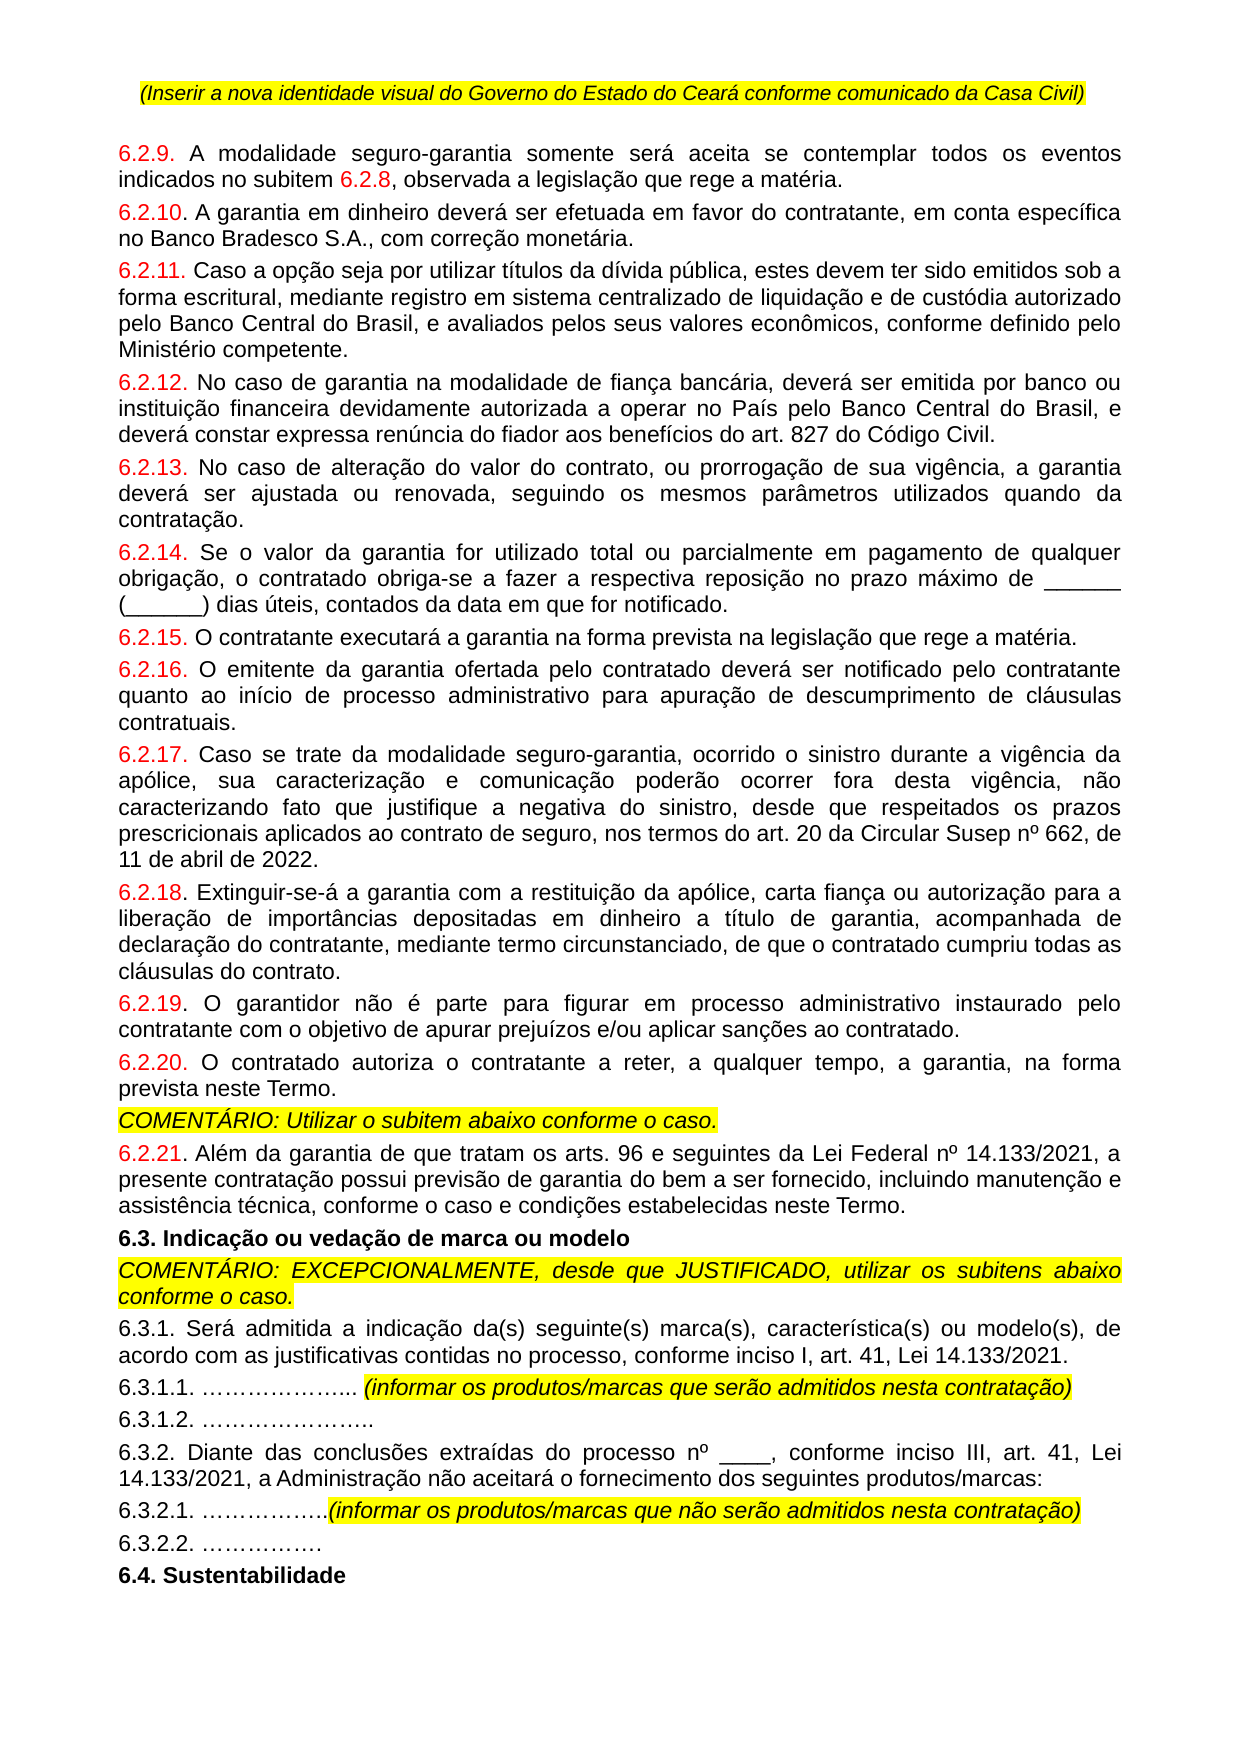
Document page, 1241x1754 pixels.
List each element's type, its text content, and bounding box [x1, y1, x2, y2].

text 6.2.18. Extinguir-se-á a garantia com a restituição da apólice, carta fiança ou autorização para a liberação de importâncias depositadas em dinheiro a título de garantia, acompanhada de declaração do contratante, mediante termo circunstanciado, de que o contratado cumpriu todas as cláusulas do contrato. [118, 878, 1122, 984]
text 6.2.20. O contratado autoriza o contratante a reter, a qualquer tempo, a garantia, na forma prevista neste Termo. [118, 1048, 1122, 1101]
text 6.2.19. O garantidor não é parte para figurar em processo administrativo instaurado pelo contratante com o objetivo de apurar prejuízos e/ou aplicar sanções ao contratado. [118, 990, 1122, 1043]
text 6.3.1. Será admitida a indicação da(s) seguinte(s) marca(s), característica(s) ou modelo(s), de acordo com as justificativas contidas no processo, conforme inciso I, art. 41, Lei 14.133/2021. [118, 1315, 1122, 1368]
text 6.2.12. No caso de garantia na modalidade de fiança bancária, deverá ser emitida por banco ou instituição financeira devidamente autorizada a operar no País pelo Banco Central do Brasil, e deverá constar expressa renúncia do fiador aos benefícios do art. 827 do Código Civil. [118, 368, 1122, 448]
text COMENTÁRIO: EXCEPCIONALMENTE, desde que JUSTIFICADO, utilizar os subitens abaixo conforme o caso. [118, 1257, 1122, 1309]
text 6.4. Sustentabilidade [118, 1562, 1122, 1588]
text 6.3.1.1. ………………... (informar os produtos/marcas que serão admitidos nesta contratação) [118, 1374, 1122, 1400]
text COMENTÁRIO: Utilizar o subitem abaixo conforme o caso. [118, 1107, 1122, 1133]
text 6.2.14. Se o valor da garantia for utilizado total ou parcialmente em pagamento de qualquer obrigação, o contratado obriga-se a fazer a respectiva reposição no prazo máximo de ______ (______) dias úteis, contados da data em que for notificado. [118, 538, 1122, 618]
text 6.2.15. O contratante executará a garantia na forma prevista na legislação que rege a matéria. [118, 623, 1122, 650]
text 6.3. Indicação ou vedação de marca ou modelo [118, 1224, 1122, 1251]
text 6.2.10. A garantia em dinheiro deverá ser efetuada em favor do contratante, em conta específica no Banco Bradesco S.A., com correção monetária. [118, 198, 1122, 251]
text 6.3.2. Diante das conclusões extraídas do processo nº ____, conforme inciso III, art. 41, Lei 14.133/2021, a Administração não aceitará o fornecimento dos seguintes produtos/marcas: [118, 1439, 1122, 1491]
text 6.2.16. O emitente da garantia ofertada pelo contratado deverá ser notificado pelo contratante quanto ao início de processo administrativo para apuração de descumprimento de cláusulas contratuais. [118, 656, 1122, 735]
text 6.2.13. No caso de alteração do valor do contrato, ou prorrogação de sua vigência, a garantia deverá ser ajustada ou renovada, seguindo os mesmos parâmetros utilizados quando da contratação. [118, 453, 1122, 533]
text 6.2.21. Além da garantia de que tratam os arts. 96 e seguintes da Lei Federal nº 14.133/2021, a presente contratação possui previsão de garantia do bem a ser fornecido, incluindo manutenção e assistência técnica, conforme o caso e condições estabelecidas neste Termo. [118, 1139, 1122, 1218]
text 6.3.2.1. ……………..(informar os produtos/marcas que não serão admitidos nesta contratação) [118, 1497, 1122, 1524]
text 6.2.11. Caso a opção seja por utilizar títulos da dívida pública, estes devem ter sido emitidos sob a forma escritural, mediante registro em sistema centralizado de liquidação e de custódia autorizado pelo Banco Central do Brasil, e avaliados pelos seus valores econômicos, conforme definido pelo Ministério competente. [118, 257, 1122, 363]
text 6.3.2.2. ……………. [118, 1529, 1122, 1556]
text 6.2.9. A modalidade seguro-garantia somente será aceita se contemplar todos os eventos indicados no subitem 6.2.8, observada a legislação que rege a matéria. [118, 140, 1122, 193]
text 6.3.1.2. ………………….. [118, 1406, 1122, 1433]
text 6.2.17. Caso se trate da modalidade seguro-garantia, ocorrido o sinistro durante a vigência da apólice, sua caracterização e comunicação poderão ocorrer fora desta vigência, não caracterizando fato que justifique a negativa do sinistro, desde que respeitados os prazos prescricionais aplicados ao contrato de seguro, nos termos do art. 20 da Circular Susep nº 662, de 11 de abril de 2022. [118, 741, 1122, 873]
